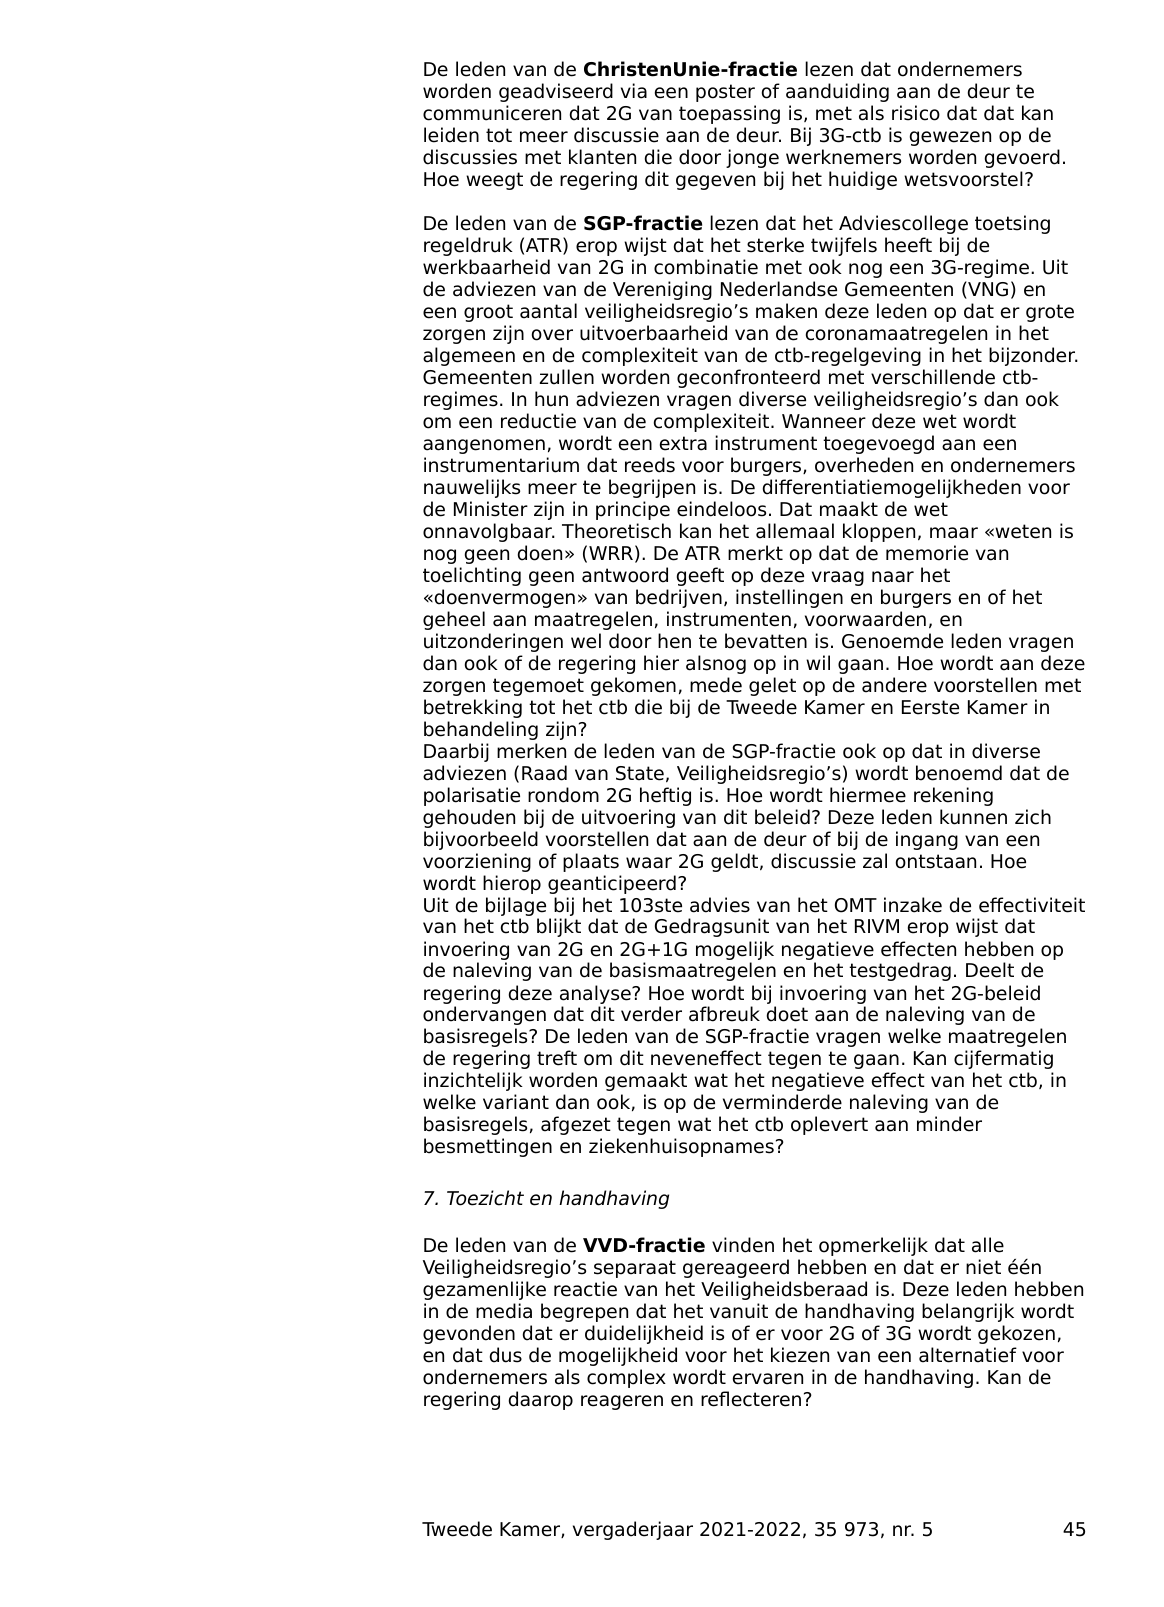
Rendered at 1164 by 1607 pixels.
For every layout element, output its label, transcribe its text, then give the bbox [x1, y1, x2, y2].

subtitle 7. Toezicht en handhaving [422, 1188, 1087, 1210]
text Daarbij merken de leden van de SGP-fractie ook op dat in diverse adviezen (Raad van State, Veiligheidsregio’s) wordt benoemd dat de polarisatie rondom 2G heftig is. Hoe wordt hiermee rekening gehouden bij de uitvoering van dit beleid? Deze leden kunnen zich bijvoorbeeld voorstellen dat aan de deur of bij de ingang van een voorziening of plaats waar 2G geldt, discussie zal ontstaan. Hoe wordt hierop geanticipeerd? [422, 741, 1087, 894]
text De leden van de VVD-fractie vinden het opmerkelijk dat alle Veiligheidsregio’s separaat gereageerd hebben en dat er niet één gezamenlijke reactie van het Veiligheidsberaad is. Deze leden hebben in de media begrepen dat het vanuit de handhaving belangrijk wordt gevonden dat er duidelijkheid is of er voor 2G of 3G wordt gekozen, en dat dus de mogelijkheid voor het kiezen van een alternatief voor ondernemers als complex wordt ervaren in de handhaving. Kan de regering daarop reageren en reflecteren? [422, 1235, 1087, 1411]
text De leden van de SGP-fractie lezen dat het Adviescollege toetsing regeldruk (ATR) erop wijst dat het sterke twijfels heeft bij de werkbaarheid van 2G in combinatie met ook nog een 3G-regime. Uit de adviezen van de Vereniging Nederlandse Gemeenten (VNG) en een groot aantal veiligheidsregio’s maken deze leden op dat er grote zorgen zijn over uitvoerbaarheid van de coronamaatregelen in het algemeen en de complexiteit van de ctb-regelgeving in het bijzonder. Gemeenten zullen worden geconfronteerd met verschillende ctb-regimes. In hun adviezen vragen diverse veiligheidsregio’s dan ook om een reductie van de complexiteit. Wanneer deze wet wordt aangenomen, wordt een extra instrument toegevoegd aan een instrumentarium dat reeds voor burgers, overheden en ondernemers nauwelijks meer te begrijpen is. De differentiatiemogelijkheden voor de Minister zijn in principe eindeloos. Dat maakt de wet onnavolgbaar. Theoretisch kan het allemaal kloppen, maar «weten is nog geen doen» (WRR). De ATR merkt op dat de memorie van toelichting geen antwoord geeft op deze vraag naar het «doenvermogen» van bedrijven, instellingen en burgers en of het geheel aan maatregelen, instrumenten, voorwaarden, en uitzonderingen wel door hen te bevatten is. Genoemde leden vragen dan ook of de regering hier alsnog op in wil gaan. Hoe wordt aan deze zorgen tegemoet gekomen, mede gelet op de andere voorstellen met betrekking tot het ctb die bij de Tweede Kamer en Eerste Kamer in behandeling zijn? [422, 213, 1087, 741]
text Uit de bijlage bij het 103ste advies van het OMT inzake de effectiviteit van het ctb blijkt dat de Gedragsunit van het RIVM erop wijst dat invoering van 2G en 2G+1G mogelijk negatieve effecten hebben op de naleving van de basismaatregelen en het testgedrag. Deelt de regering deze analyse? Hoe wordt bij invoering van het 2G-beleid ondervangen dat dit verder afbreuk doet aan de naleving van de basisregels? De leden van de SGP-fractie vragen welke maatregelen de regering treft om dit neveneffect tegen te gaan. Kan cijfermatig inzichtelijk worden gemaakt wat het negatieve effect van het ctb, in welke variant dan ook, is op de verminderde naleving van de basisregels, afgezet tegen wat het ctb oplevert aan minder besmettingen en ziekenhuisopnames? [422, 894, 1087, 1158]
text De leden van de ChristenUnie-fractie lezen dat ondernemers worden geadviseerd via een poster of aanduiding aan de deur te communiceren dat 2G van toepassing is, met als risico dat dat kan leiden tot meer discussie aan de deur. Bij 3G-ctb is gewezen op de discussies met klanten die door jonge werknemers worden gevoerd. Hoe weegt de regering dit gegeven bij het huidige wetsvoorstel? [422, 59, 1087, 191]
